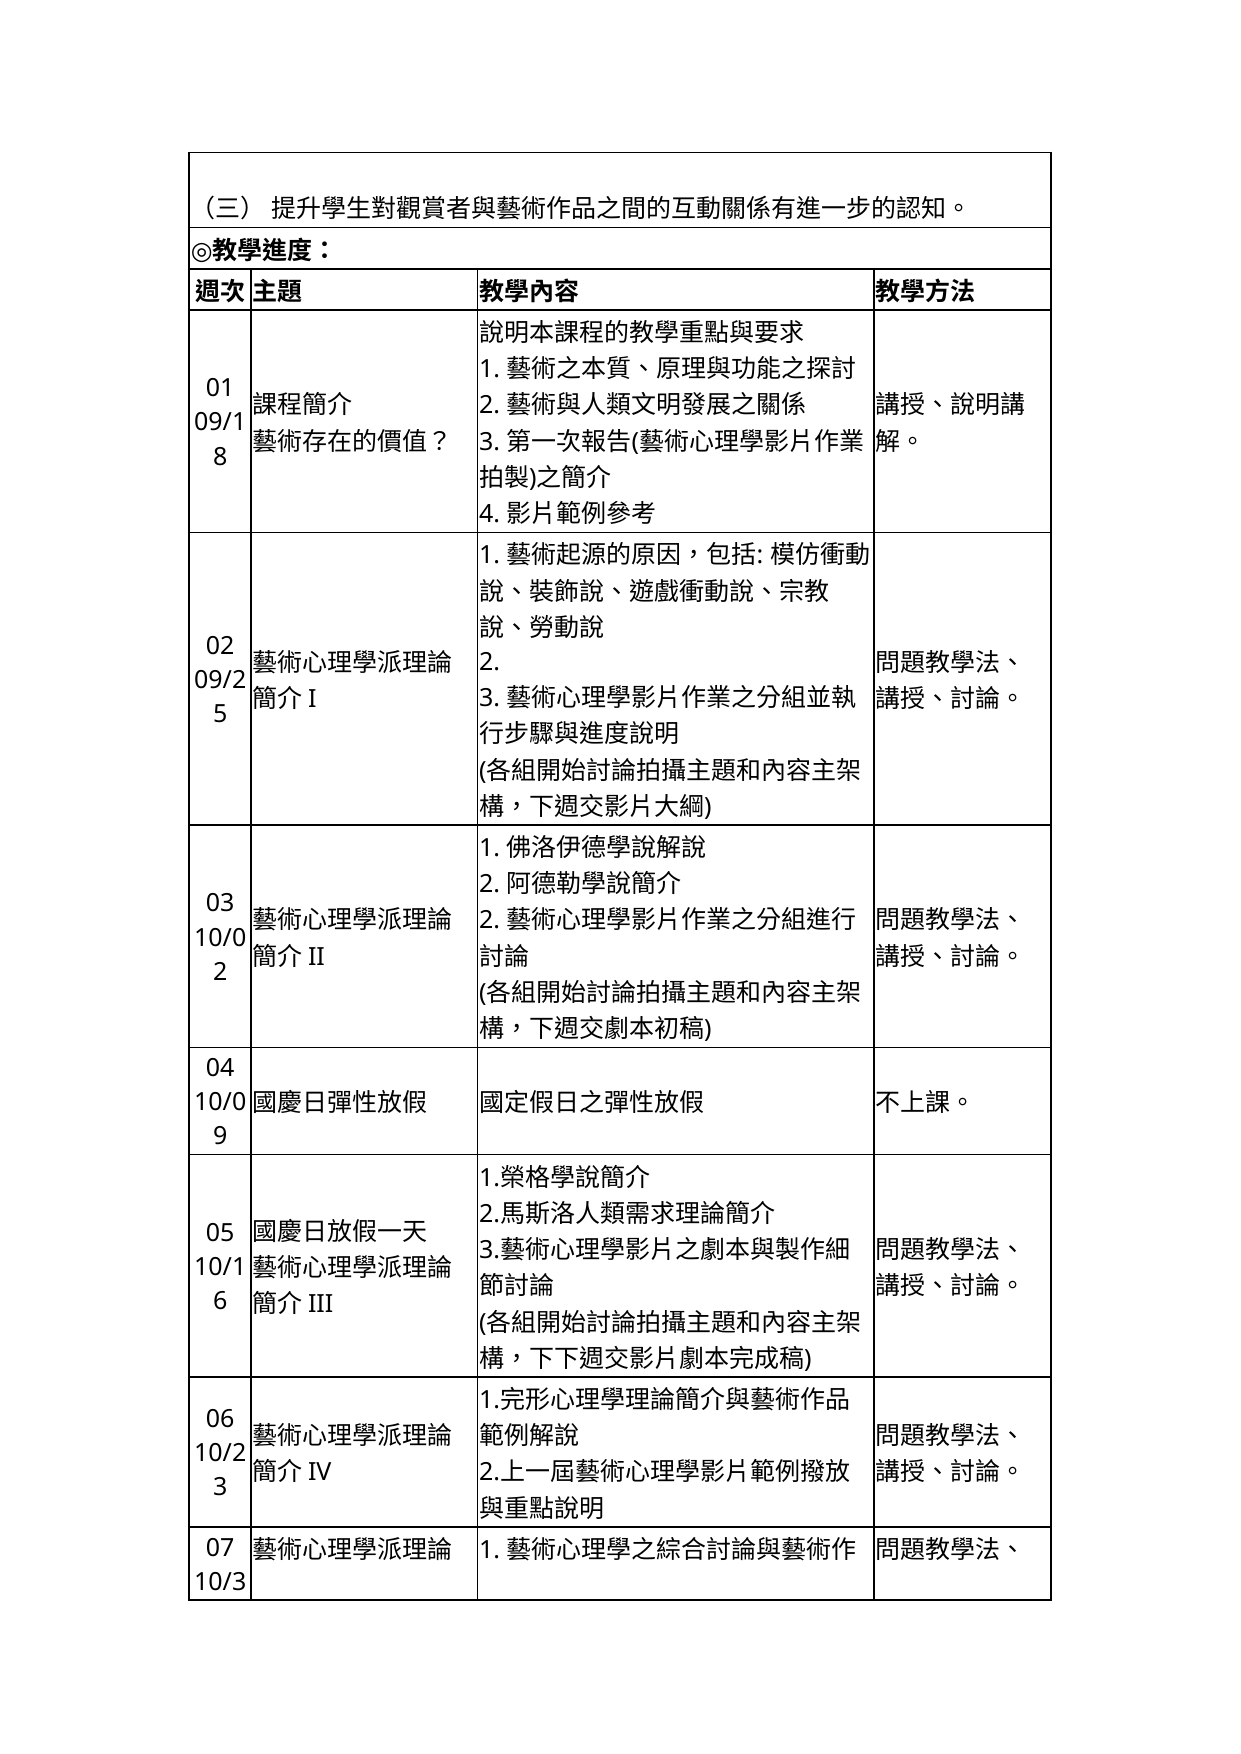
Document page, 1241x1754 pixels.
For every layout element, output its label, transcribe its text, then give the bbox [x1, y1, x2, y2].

table_cell 01 09/18 [190, 311, 250, 531]
table_cell 藝術心理學派理論簡介 I [252, 533, 477, 824]
table_cell 藝術心理學派理論簡介 II [252, 826, 477, 1047]
table_cell 1.榮格學說簡介 2.馬斯洛人類需求理論簡介 3.藝術心理學影片之劇本與製作細節討論 (各組開始討論拍攝主題和內容主架構，下下週交影片劇本完成稿) [478, 1155, 873, 1376]
table_cell 國定假日之彈性放假 [478, 1048, 873, 1154]
table_cell 問題教學法、講授、討論。 [875, 533, 1050, 824]
table_cell 藝術心理學派理論簡介 IV [252, 1378, 477, 1526]
table_cell 藝術心理學派理論 [252, 1528, 477, 1599]
table_cell 問題教學法、 [875, 1528, 1050, 1599]
table_cell 1. 佛洛伊德學說解說 2. 阿德勒學說簡介 2. 藝術心理學影片作業之分組進行討論 (各組開始討論拍攝主題和內容主架構，下週交劇本初稿) [478, 826, 873, 1047]
table_cell 教學內容 [478, 270, 873, 309]
table_cell 主題 [252, 270, 477, 309]
table_cell 國慶日彈性放假 [252, 1048, 477, 1154]
table_cell 03 10/02 [190, 826, 250, 1047]
table_cell 1. 藝術起源的原因，包括: 模仿衝動說、裝飾說、遊戲衝動說、宗教說、勞動說 2. 3. 藝術心理學影片作業之分組並執行步驟與進度說明 (各組開始討論拍攝主題和內容主架構，下週交影片大綱) [478, 533, 873, 824]
table_cell 不上課。 [875, 1048, 1050, 1154]
table_cell 05 10/16 [190, 1155, 250, 1376]
table_cell 國慶日放假一天 藝術心理學派理論簡介 III [252, 1155, 477, 1376]
table_cell 說明本課程的教學重點與要求 1. 藝術之本質、原理與功能之探討 2. 藝術與人類文明發展之關係 3. 第一次報告(藝術心理學影片作業拍製)之簡介 4. 影片範例參考 [478, 311, 873, 531]
table_cell 問題教學法、講授、討論。 [875, 1378, 1050, 1526]
table_cell 講授、說明講解。 [875, 311, 1050, 531]
table_cell 教學方法 [875, 270, 1050, 309]
table_cell 1. 藝術心理學之綜合討論與藝術作 [478, 1528, 873, 1599]
table_cell ◎教學進度： [190, 228, 1050, 268]
table_cell 06 10/23 [190, 1378, 250, 1526]
table_cell 問題教學法、講授、討論。 [875, 1155, 1050, 1376]
table_cell 07 10/3 [190, 1528, 250, 1599]
table_cell 問題教學法、講授、討論。 [875, 826, 1050, 1047]
table_cell （三） 提升學生對觀賞者與藝術作品之間的互動關係有進一步的認知。 [190, 153, 1050, 227]
table_cell 02 09/25 [190, 533, 250, 824]
table_cell 04 10/09 [190, 1048, 250, 1154]
table_cell 課程簡介 藝術存在的價值？ [252, 311, 477, 531]
table_cell 週次 [190, 270, 250, 309]
table_cell 1.完形心理學理論簡介與藝術作品範例解說 2.上一屆藝術心理學影片範例撥放與重點說明 [478, 1378, 873, 1526]
